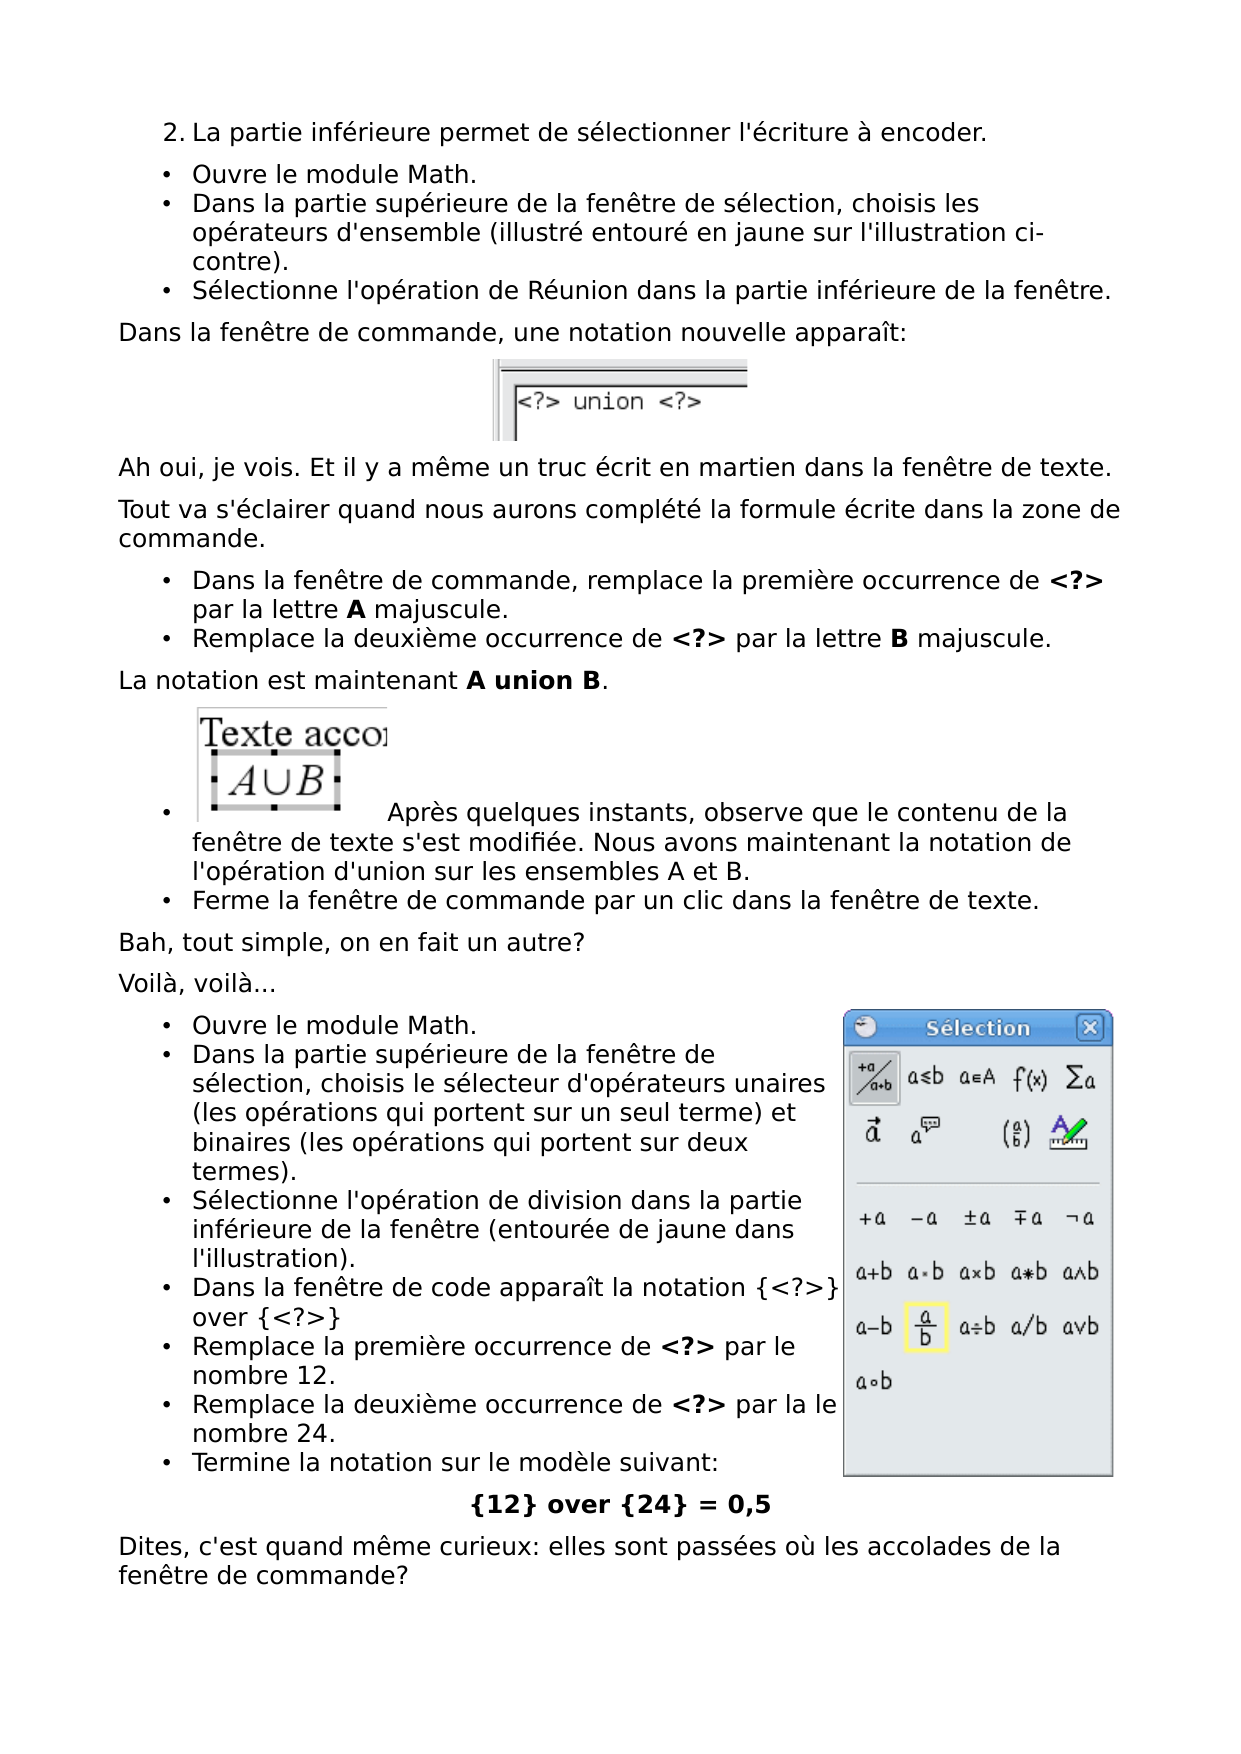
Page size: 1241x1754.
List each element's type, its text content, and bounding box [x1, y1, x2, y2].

text Dites, c'est quand même curieux: elles sont passées où les accolades de la fenêtre de commande? [118, 1532, 1122, 1590]
text Dans la fenêtre de commande, une notation nouvelle apparaît: [118, 318, 1122, 347]
list Dans la fenêtre de code apparaît la notation {<?>} over {<?>} [162, 1273, 843, 1332]
text Ah oui, je vois. Et il y a même un truc écrit en martien dans la fenêtre de texte. [118, 453, 1122, 483]
picture [843, 1009, 1114, 1477]
list Sélectionne l'opération de Réunion dans la partie inférieure de la fenêtre. [162, 276, 1122, 306]
list Remplace la première occurrence de <?> par le nombre 12. [162, 1332, 843, 1390]
text Voilà, voilà... [118, 969, 1122, 998]
list Après quelques instants, observe que le contenu de la fenêtre de texte s'est modifiée. Nous avons maintenant la notation de l'opération d'union sur les ensembles A et B. [162, 708, 1122, 886]
list Ouvre le module Math. [162, 160, 1122, 189]
text {12} over {24} = 0,5 [118, 1490, 1122, 1519]
list Remplace la deuxième occurrence de <?> par la lettre B majuscule. [162, 624, 1122, 653]
list Sélectionne l'opération de division dans la partie inférieure de la fenêtre (entourée de jaune dans l'illustration). [162, 1186, 843, 1273]
list Dans la partie supérieure de la fenêtre de sélection, choisis les opérateurs d'ensemble (illustré entouré en jaune sur l'illustration ci-contre). [162, 189, 1122, 276]
list Ouvre le module Math. [162, 1011, 843, 1040]
list Termine la notation sur le modèle suivant: [162, 1448, 1122, 1478]
text Bah, tout simple, on en fait un autre? [118, 928, 1122, 957]
list La partie inférieure permet de sélectionner l'écriture à encoder. [162, 118, 1122, 147]
text Tout va s'éclairer quand nous aurons complété la formule écrite dans la zone de commande. [118, 495, 1122, 553]
picture [492, 359, 748, 441]
text La notation est maintenant A union B. [118, 666, 1122, 695]
list Dans la partie supérieure de la fenêtre de sélection, choisis le sélecteur d'opérateurs unaires (les opérations qui portent sur un seul terme) et binaires (les opérations qui portent sur deux termes). [162, 1040, 843, 1186]
picture [191, 707, 388, 822]
list Ferme la fenêtre de commande par un clic dans la fenêtre de texte. [162, 886, 1122, 915]
list Dans la fenêtre de commande, remplace la première occurrence de <?> par la lettre A majuscule. [162, 566, 1122, 624]
list Remplace la deuxième occurrence de <?> par la le nombre 24. [162, 1390, 843, 1448]
